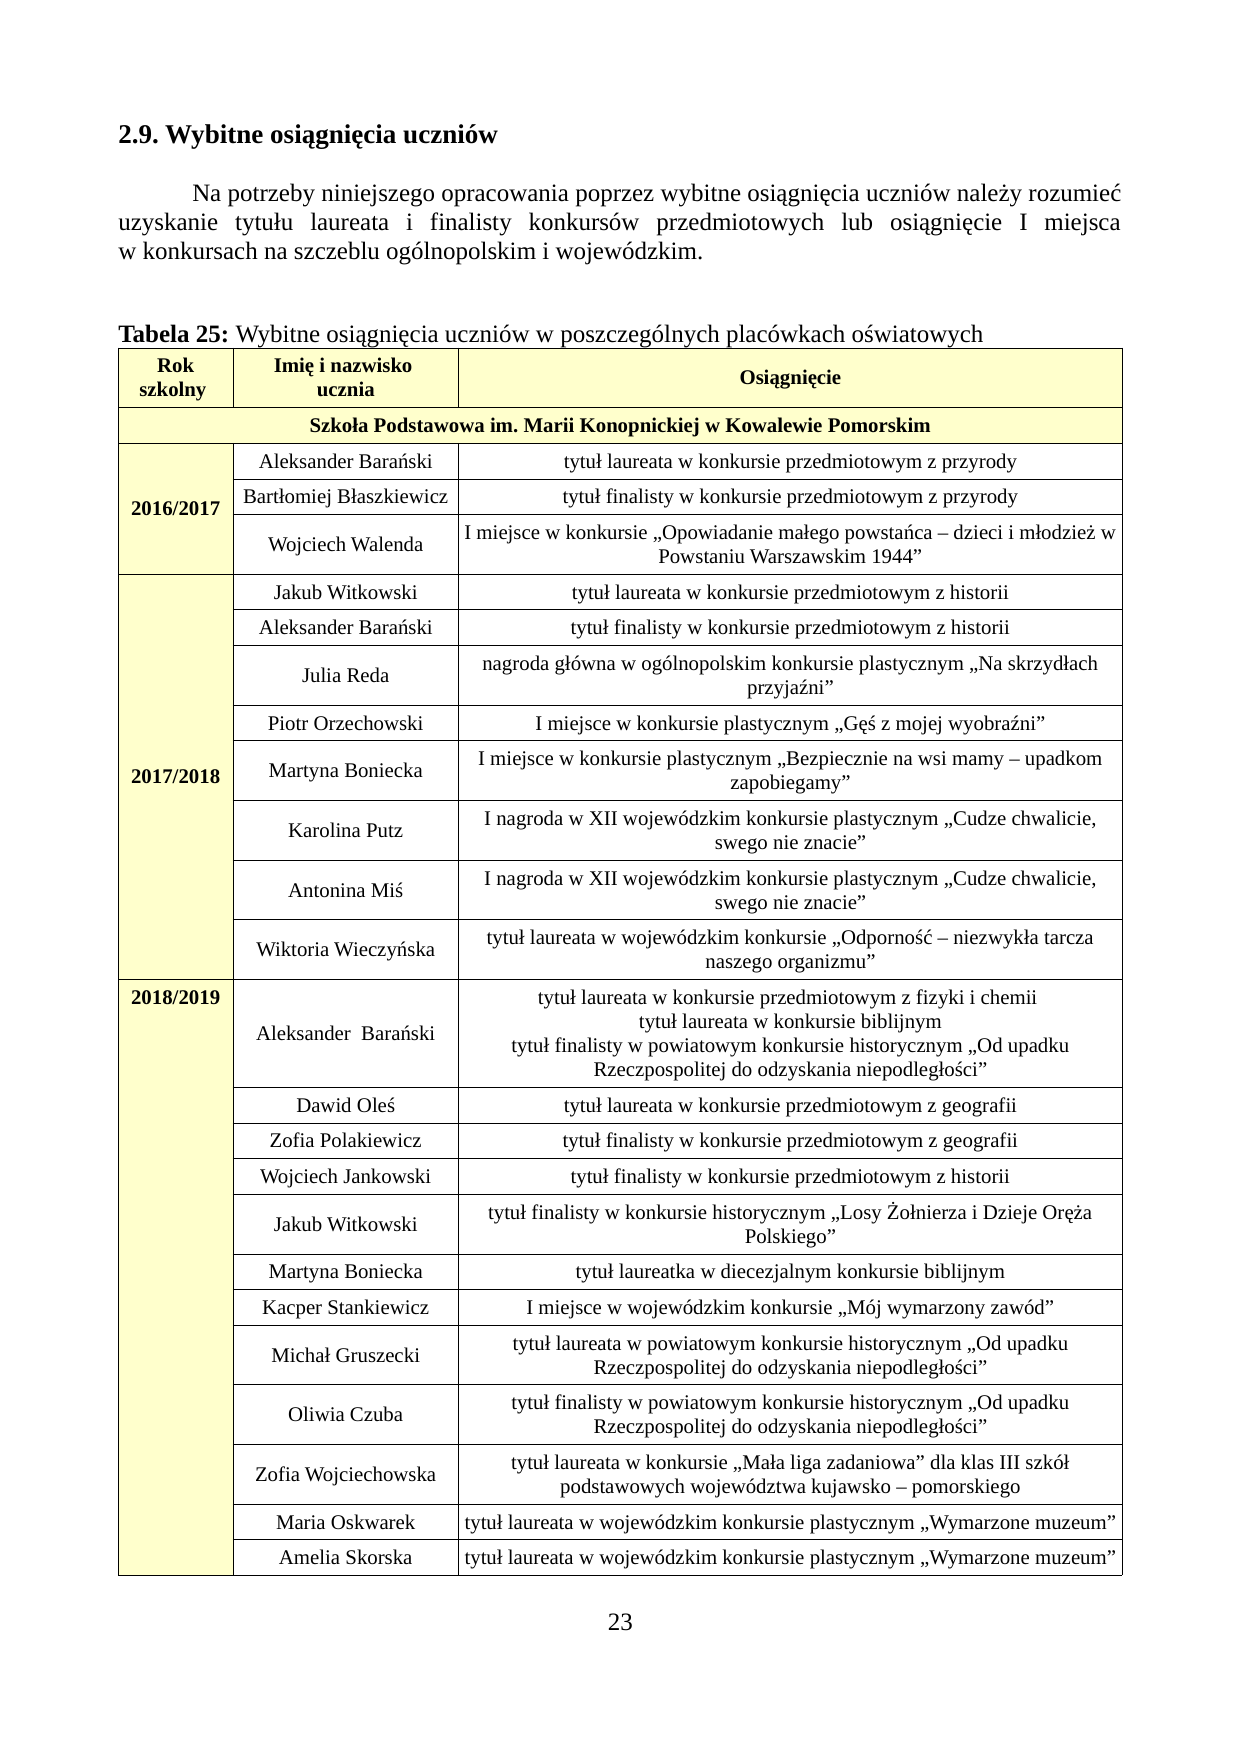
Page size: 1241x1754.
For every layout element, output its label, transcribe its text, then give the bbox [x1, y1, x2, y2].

table_cell Karolina Putz [234, 801, 458, 860]
table_cell Martyna Boniecka [234, 741, 458, 800]
table_cell Aleksander Barański [234, 444, 458, 478]
table_cell Kacper Stankiewicz [234, 1290, 458, 1325]
table_cell Aleksander Barański [234, 610, 458, 645]
table_cell Wojciech Jankowski [234, 1159, 458, 1194]
table_cell tytuł laureata w konkursie „Mała liga zadaniowa” dla klas III szkół podstawowych województwa kujawsko – pomorskiego [459, 1445, 1122, 1504]
table_cell I miejsce w konkursie „Opowiadanie małego powstańca – dzieci i młodzież w Powstaniu Warszawskim 1944” [459, 515, 1122, 574]
table_header Osiągnięcie [459, 349, 1122, 407]
table_header Imię i nazwisko ucznia [234, 349, 458, 407]
table_cell Antonina Miś [234, 861, 458, 919]
table_cell tytuł laureatka w diecezjalnym konkursie biblijnym [459, 1255, 1122, 1289]
table_cell Zofia Polakiewicz [234, 1124, 458, 1158]
subtitle 2.9. Wybitne osiągnięcia uczniów [118, 118, 1122, 149]
table_cell 2017/2018 [119, 575, 233, 979]
table_cell Piotr Orzechowski [234, 706, 458, 740]
table_cell I miejsce w konkursie plastycznym „Bezpiecznie na wsi mamy – upadkom zapobiegamy” [459, 741, 1122, 800]
table_cell tytuł laureata w wojewódzkim konkursie plastycznym „Wymarzone muzeum” [459, 1540, 1122, 1575]
table_header Rok szkolny [119, 349, 233, 407]
table_cell Julia Reda [234, 646, 458, 705]
table_cell tytuł finalisty w powiatowym konkursie historycznym „Od upadku Rzeczpospolitej do odzyskania niepodległości” [459, 1385, 1122, 1444]
table_cell Jakub Witkowski [234, 575, 458, 609]
table_cell tytuł finalisty w konkursie przedmiotowym z historii [459, 610, 1122, 645]
table_cell I nagroda w XII wojewódzkim konkursie plastycznym „Cudze chwalicie, swego nie znacie” [459, 861, 1122, 919]
table_cell tytuł laureata w konkursie przedmiotowym z historii [459, 575, 1122, 609]
table_cell tytuł finalisty w konkursie przedmiotowym z geografii [459, 1124, 1122, 1158]
table_cell Szkoła Podstawowa im. Marii Konopnickiej w Kowalewie Pomorskim [119, 408, 1122, 443]
table_cell Bartłomiej Błaszkiewicz [234, 480, 458, 514]
table_cell 2016/2017 [119, 444, 233, 574]
table_cell Wiktoria Wieczyńska [234, 920, 458, 979]
table_cell tytuł laureata w konkursie przedmiotowym z przyrody [459, 444, 1122, 478]
table_cell tytuł laureata w wojewódzkim konkursie „Odporność – niezwykła tarcza naszego organizmu” [459, 920, 1122, 979]
table_cell Michał Gruszecki [234, 1326, 458, 1384]
table_cell Jakub Witkowski [234, 1195, 458, 1253]
table_cell Maria Oskwarek [234, 1505, 458, 1539]
table_cell nagroda główna w ogólnopolskim konkursie plastycznym „Na skrzydłach przyjaźni” [459, 646, 1122, 705]
table_cell tytuł laureata w konkursie przedmiotowym z fizyki i chemii tytuł laureata w konkursie biblijnym tytuł finalisty w powiatowym konkursie historycznym „Od upadku Rzeczpospolitej do odzyskania niepodległości” [459, 980, 1122, 1087]
text Tabela 25: Wybitne osiągnięcia uczniów w poszczególnych placówkach oświatowych [118, 319, 1122, 347]
table_cell Martyna Boniecka [234, 1255, 458, 1289]
table_cell tytuł finalisty w konkursie przedmiotowym z historii [459, 1159, 1122, 1194]
table_cell I miejsce w konkursie plastycznym „Gęś z mojej wyobraźni” [459, 706, 1122, 740]
table_cell 2018/2019 [119, 980, 233, 1575]
table_cell Aleksander Barański [234, 980, 458, 1087]
table_cell Oliwia Czuba [234, 1385, 458, 1444]
table_cell Zofia Wojciechowska [234, 1445, 458, 1504]
table_cell Dawid Oleś [234, 1088, 458, 1122]
table_cell tytuł finalisty w konkursie przedmiotowym z przyrody [459, 480, 1122, 514]
table_cell tytuł finalisty w konkursie historycznym „Losy Żołnierza i Dzieje Oręża Polskiego” [459, 1195, 1122, 1253]
table_cell tytuł laureata w wojewódzkim konkursie plastycznym „Wymarzone muzeum” [459, 1505, 1122, 1539]
table_cell Wojciech Walenda [234, 515, 458, 574]
table_cell Amelia Skorska [234, 1540, 458, 1575]
table_cell I miejsce w wojewódzkim konkursie „Mój wymarzony zawód” [459, 1290, 1122, 1325]
table_cell tytuł laureata w powiatowym konkursie historycznym „Od upadku Rzeczpospolitej do odzyskania niepodległości” [459, 1326, 1122, 1384]
table_cell tytuł laureata w konkursie przedmiotowym z geografii [459, 1088, 1122, 1122]
text Na potrzeby niniejszego opracowania poprzez wybitne osiągnięcia uczniów należy rozumieć uzyskanie tytułu laureata i finalisty konkursów przedmiotowych lub osiągnięcie I miejsca w konkursach na szczeblu ogólnopolskim i wojewódzkim. [118, 178, 1122, 265]
table_cell I nagroda w XII wojewódzkim konkursie plastycznym „Cudze chwalicie, swego nie znacie” [459, 801, 1122, 860]
